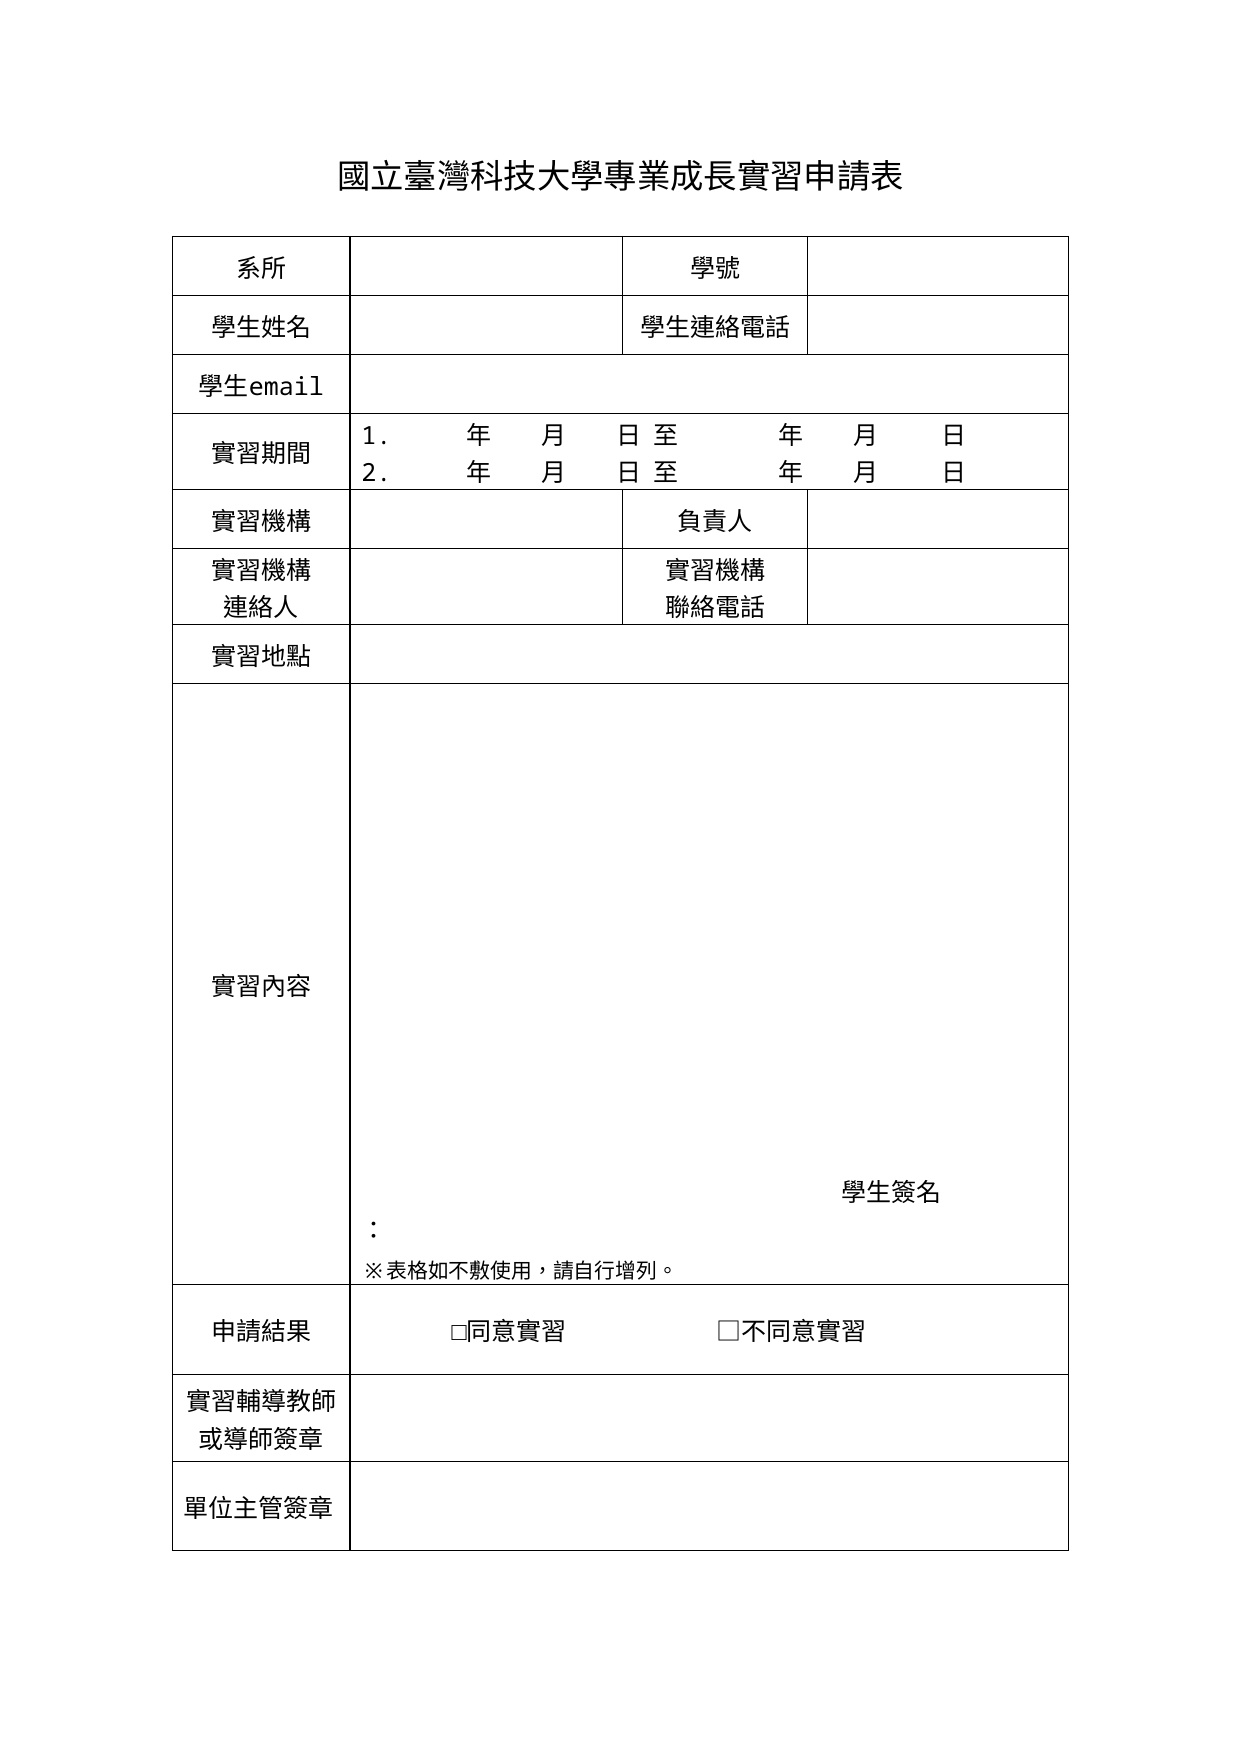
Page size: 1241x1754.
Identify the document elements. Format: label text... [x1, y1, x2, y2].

table_cell 1. 年 月 日 至 年 月 日 2. 年 月 日 至 年 月 日 [351, 414, 1068, 489]
table_header 系所 [173, 237, 349, 295]
table_cell 實習機構 聯絡電話 [623, 549, 807, 624]
table_cell [351, 549, 622, 624]
table_cell [351, 355, 1068, 413]
table_cell [808, 549, 1068, 624]
table_cell 實習地點 [173, 625, 349, 683]
table_cell [808, 296, 1068, 354]
table_cell [351, 625, 1068, 683]
table_cell 實習機構 連絡人 [173, 549, 349, 624]
table_cell [808, 490, 1068, 548]
table_cell 單位主管簽章 [173, 1462, 349, 1550]
table_cell 實習機構 [173, 490, 349, 548]
table_cell 實習期間 [173, 414, 349, 489]
table_cell 實習內容 [173, 684, 349, 1284]
table_header [808, 237, 1068, 295]
table_cell 學生email [173, 355, 349, 413]
table_header [351, 237, 622, 295]
table_cell [351, 490, 622, 548]
table_cell [351, 1375, 1068, 1461]
table_cell 學生簽名： ※表格如不敷使用，請自行增列。 [351, 684, 1068, 1284]
table_cell 學生連絡電話 [623, 296, 807, 354]
table_cell [351, 296, 622, 354]
table_cell 申請結果 [173, 1285, 349, 1373]
table_cell 實習輔導教師或導師簽章 [173, 1375, 349, 1461]
table_cell 負責人 [623, 490, 807, 548]
table_cell □同意實習 □不同意實習 [351, 1285, 1068, 1373]
text 國立臺灣科技大學專業成長實習申請表 [187, 150, 1053, 198]
table_cell [351, 1462, 1068, 1550]
table_cell 學生姓名 [173, 296, 349, 354]
table_header 學號 [623, 237, 807, 295]
